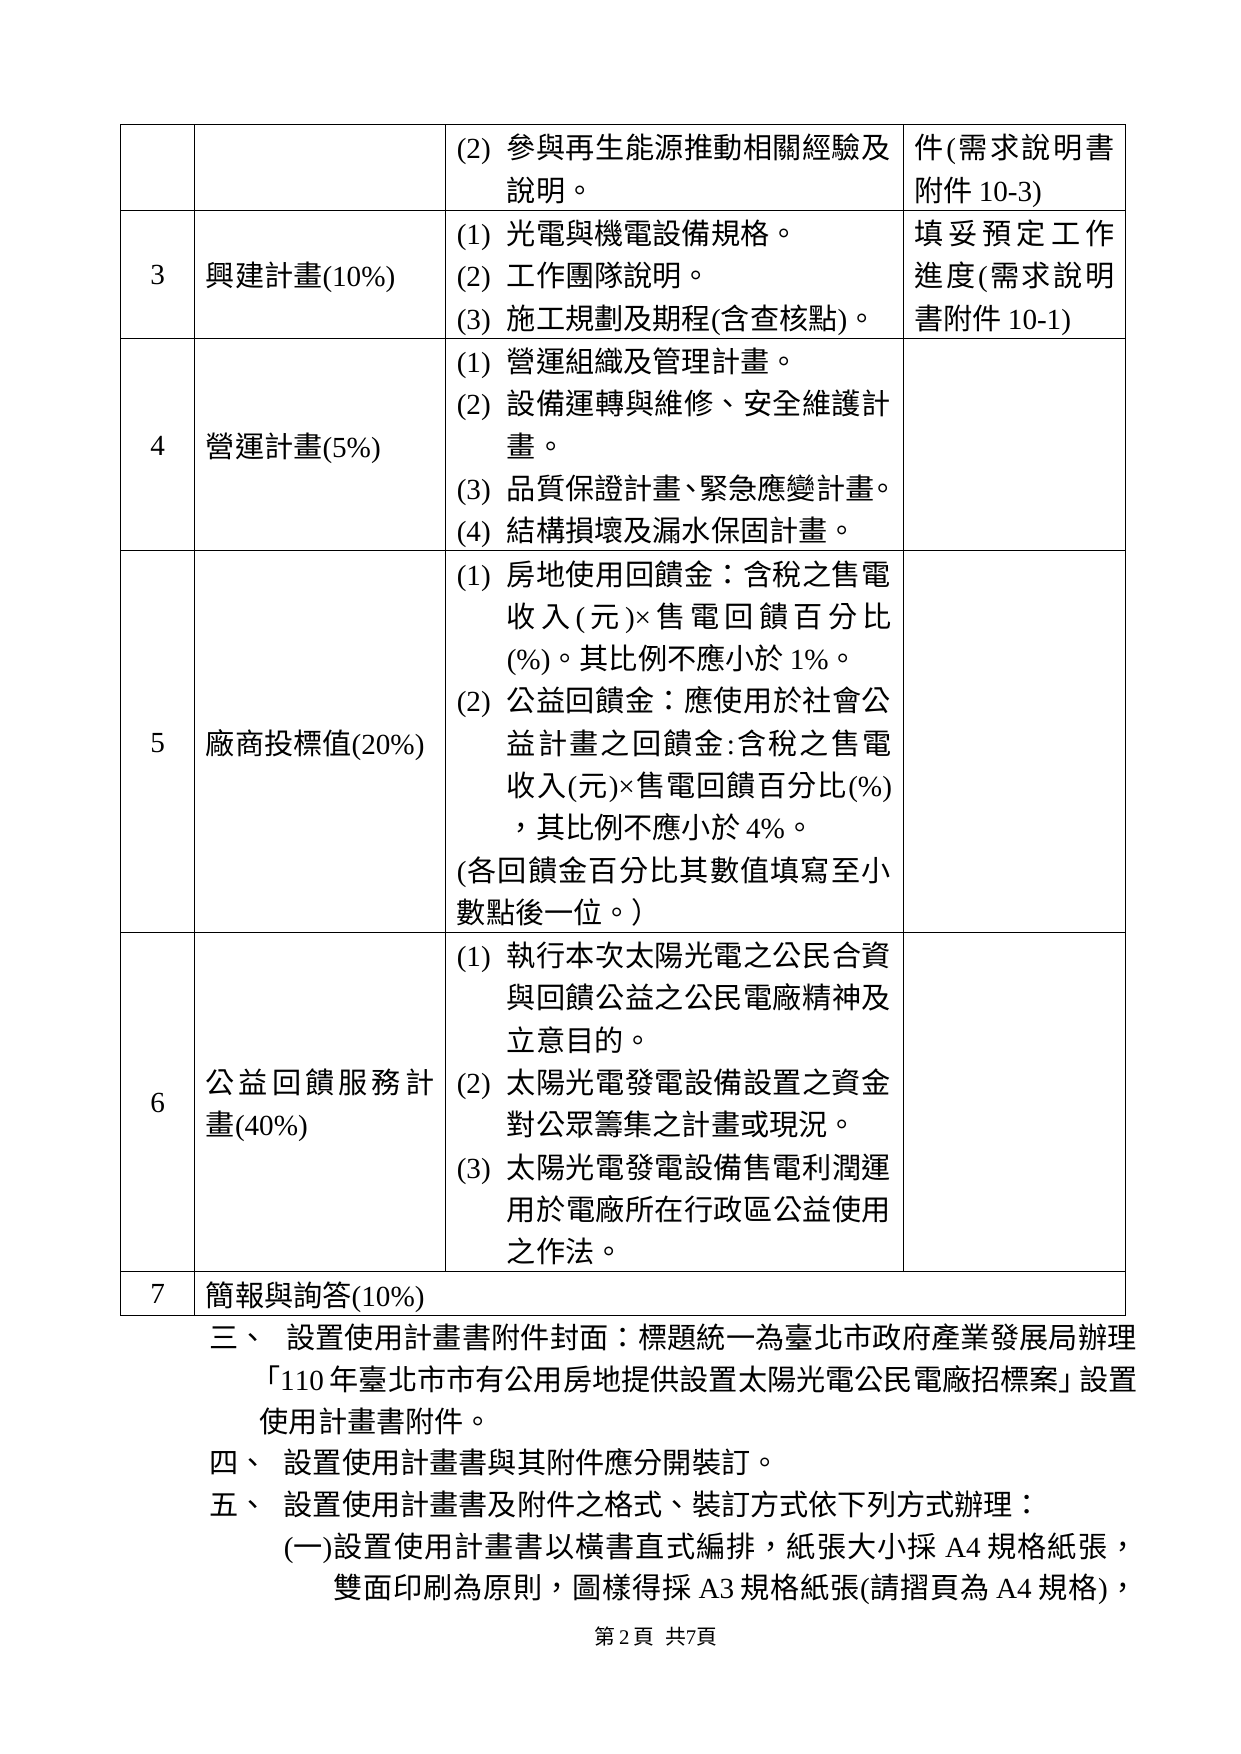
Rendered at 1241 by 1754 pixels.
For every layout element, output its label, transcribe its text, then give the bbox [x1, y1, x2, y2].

table_cell [904, 933, 1125, 1271]
table_cell 營運組織及管理計畫。 設備運轉與維修、安全維護計畫。 品質保證計畫、緊急應變計畫。 結構損壞及漏水保固計畫。 [446, 339, 903, 550]
table_cell 執行本次太陽光電之公民合資與回饋公益之公民電廠精神及立意目的。 太陽光電發電設備設置之資金對公眾籌集之計畫或現況。 太陽光電發電設備售電利潤運用於電廠所在行政區公益使用之作法。 [446, 933, 903, 1271]
table_cell 件(需求說明書附件10-3) [904, 125, 1125, 210]
list 設置使用計畫書附件封面：標題統一為臺北市政府產業發展局辦理「110年臺北市市有公用房地提供設置太陽光電公民電廠招標案」設置使用計畫書附件。 [209, 1316, 1137, 1441]
table_cell 興建計畫(10%) [195, 211, 445, 338]
table_cell 詳列曾辦理與公民電廠目的類似之社會公益、福利、環境或其他公共事務實績說明。 參與再生能源推動相關經驗及說明。 [446, 125, 903, 210]
table_cell 房地使用回饋金：含稅之售電收入(元)×售電回饋百分比(%)。其比例不應小於1%。 公益回饋金：應使用於社會公益計畫之回饋金:含稅之售電收入(元)×售電回饋百分比(%) ，其比例不應小於4%。 (各回饋金百分比其數值填寫至小數點後一位。） [446, 551, 903, 932]
table_cell 廠商投標值(20%) [195, 551, 445, 932]
table_cell [904, 551, 1125, 932]
table_cell 光電與機電設備規格。 工作團隊說明。 施工規劃及期程(含查核點)。 [446, 211, 903, 338]
table_cell [121, 125, 194, 210]
list 設置使用計畫書及附件之格式、裝訂方式依下列方式辦理： [209, 1482, 1137, 1524]
table_cell [904, 339, 1125, 550]
list 設置使用計畫書與其附件應分開裝訂。 [209, 1441, 1137, 1482]
table_cell 7 [121, 1272, 194, 1314]
list 設置使用計畫書以橫書直式編排，紙張大小採A4規格紙張，雙面印刷為原則，圖樣得採A3規格紙張(請摺頁為A4規格)，以連續編列頁碼方式以不超過50頁為原則【不包含封面、封底、首頁及目錄】，不可分冊，並採A4直書左側裝訂。 [283, 1524, 1137, 1607]
table_cell 填妥預定工作進度(需求說明書附件10-1) [904, 211, 1125, 338]
table_cell 簡報與詢答(10%) [195, 1272, 1125, 1314]
table_cell 營運計畫(5%) [195, 339, 445, 550]
table_cell 4 [121, 339, 194, 550]
table_cell 5 [121, 551, 194, 932]
table_cell [195, 125, 445, 210]
table_cell 3 [121, 211, 194, 338]
table_cell 6 [121, 933, 194, 1271]
table_cell 公益回饋服務計畫(40%) [195, 933, 445, 1271]
